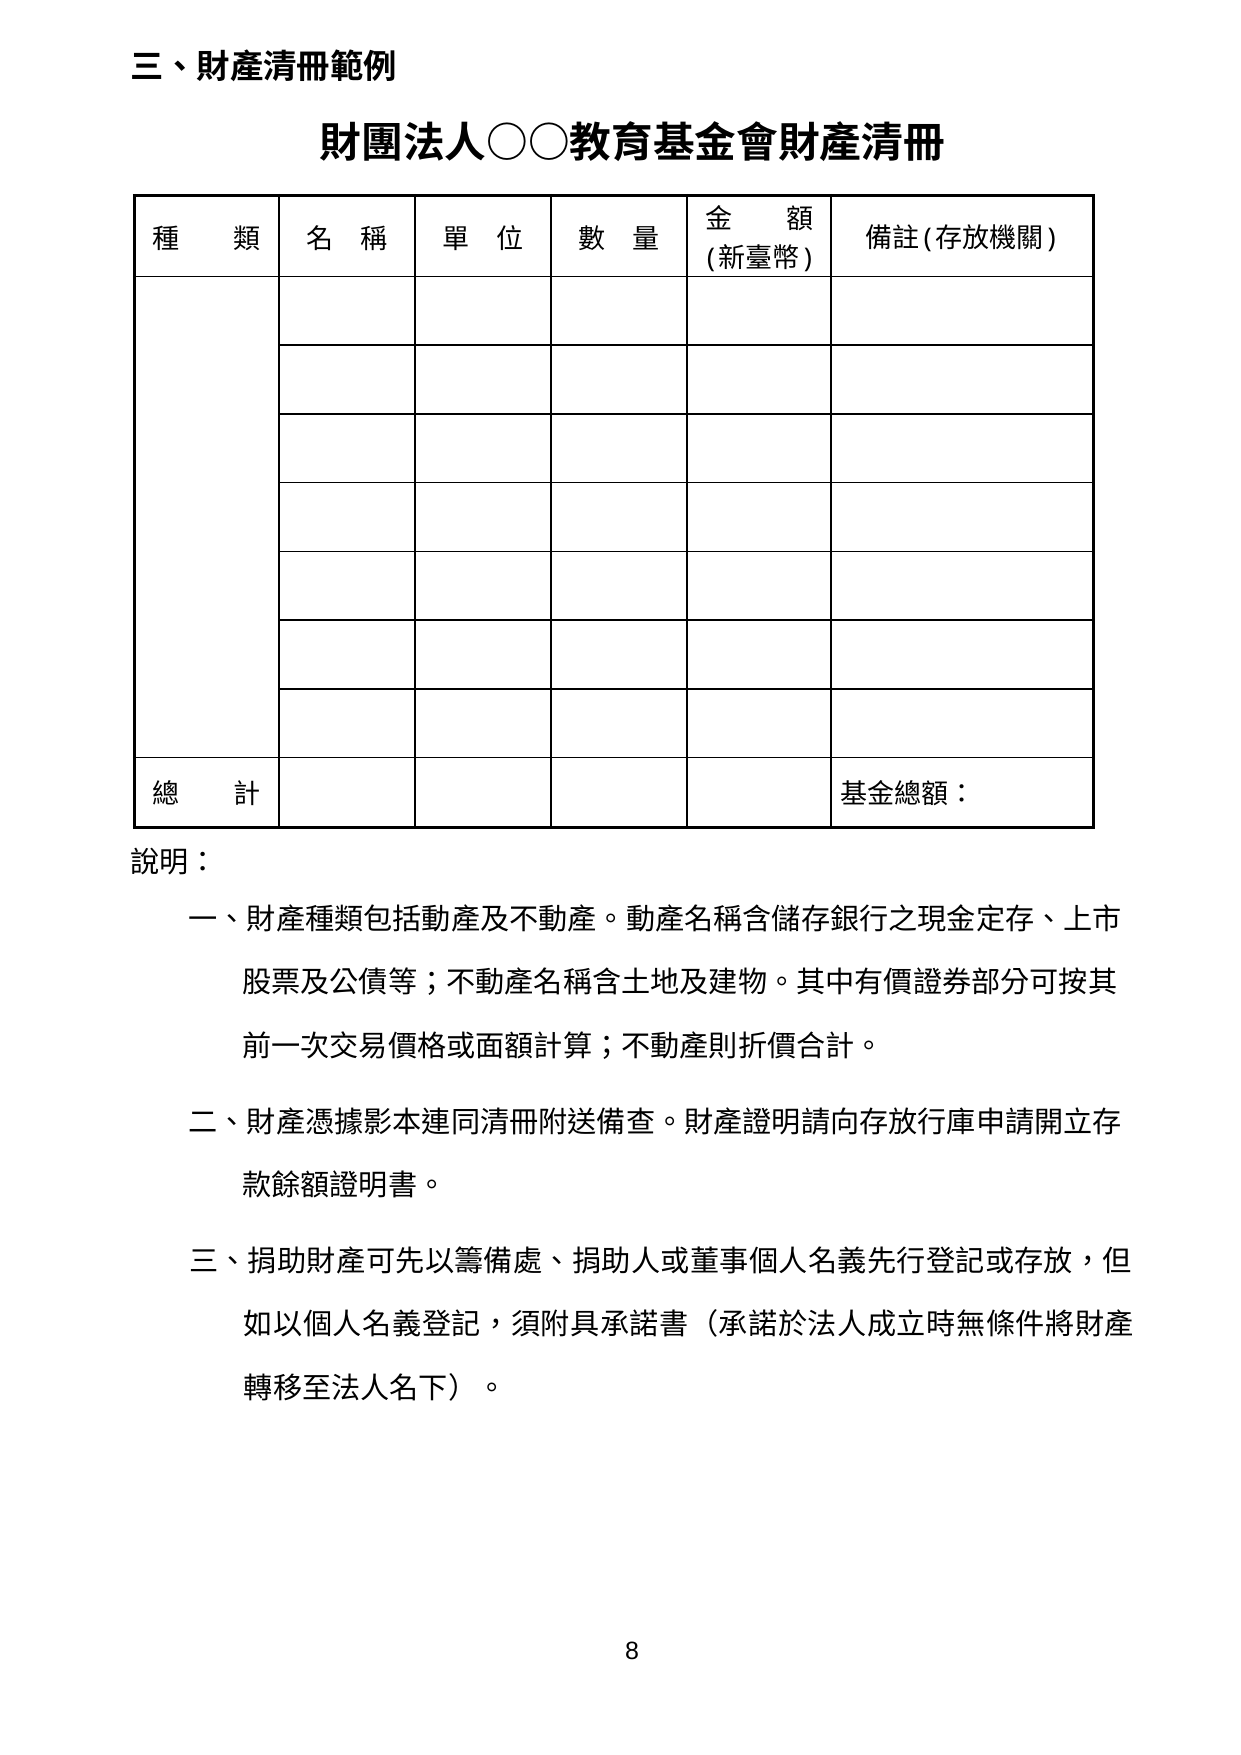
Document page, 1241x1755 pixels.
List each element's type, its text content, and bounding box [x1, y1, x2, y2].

table_cell [136, 277, 278, 757]
table_header 名 稱 [280, 197, 414, 276]
table_cell [688, 415, 830, 482]
table_cell [280, 690, 414, 757]
table_cell [416, 758, 550, 826]
table_cell [280, 277, 414, 344]
table_cell [416, 346, 550, 413]
text 一、財產種類包括動產及不動產。動產名稱含儲存銀行之現金定存、上市股票及公債等；不動產名稱含土地及建物。其中有價證券部分可按其前一次交易價格或面額計算；不動產則折價合計。 [130, 895, 1134, 1064]
table_cell [688, 552, 830, 619]
table_cell [416, 483, 550, 551]
table_cell [688, 346, 830, 413]
table_cell [832, 277, 1092, 344]
table_cell [416, 552, 550, 619]
table_cell [832, 483, 1092, 551]
table_cell [552, 483, 686, 551]
table_cell 基金總額： [832, 758, 1092, 826]
table_header 數 量 [552, 197, 686, 276]
table_header 備註(存放機關) [832, 197, 1092, 276]
table_cell [280, 483, 414, 551]
table_cell [688, 690, 830, 757]
table_cell [280, 552, 414, 619]
table_cell [552, 346, 686, 413]
text 說明： [130, 829, 1134, 883]
table_cell [832, 690, 1092, 757]
table_cell [832, 621, 1092, 688]
table_cell [552, 552, 686, 619]
table_cell [280, 346, 414, 413]
table_cell [416, 690, 550, 757]
table_cell [416, 277, 550, 344]
table_cell [688, 758, 830, 826]
text 二、財產憑據影本連同清冊附送備查。財產證明請向存放行庫申請開立存款餘額證明書。 [130, 1098, 1134, 1204]
table_cell [688, 483, 830, 551]
text 財團法人○○教育基金會財產清冊 [130, 114, 1134, 169]
table_cell [552, 758, 686, 826]
table_cell [832, 346, 1092, 413]
table_cell [832, 552, 1092, 619]
table_cell [552, 690, 686, 757]
table_cell [280, 758, 414, 826]
table_cell [688, 277, 830, 344]
table_cell [552, 621, 686, 688]
table_header 金 額 (新臺幣) [688, 197, 830, 276]
table_header 單 位 [416, 197, 550, 276]
table_cell [552, 415, 686, 482]
table_cell [416, 621, 550, 688]
table_cell [552, 277, 686, 344]
table_cell [832, 415, 1092, 482]
table_cell 總 計 [136, 758, 278, 826]
table_cell [416, 415, 550, 482]
table_cell [688, 621, 830, 688]
text 三、財產清冊範例 [130, 35, 1134, 89]
text 三、捐助財產可先以籌備處、捐助人或董事個人名義先行登記或存放，但如以個人名義登記，須附具承諾書（承諾於法人成立時無條件將財產轉移至法人名下）。 [130, 1237, 1134, 1407]
table_cell [280, 621, 414, 688]
table_cell [280, 415, 414, 482]
table_header 種 類 [136, 197, 278, 276]
